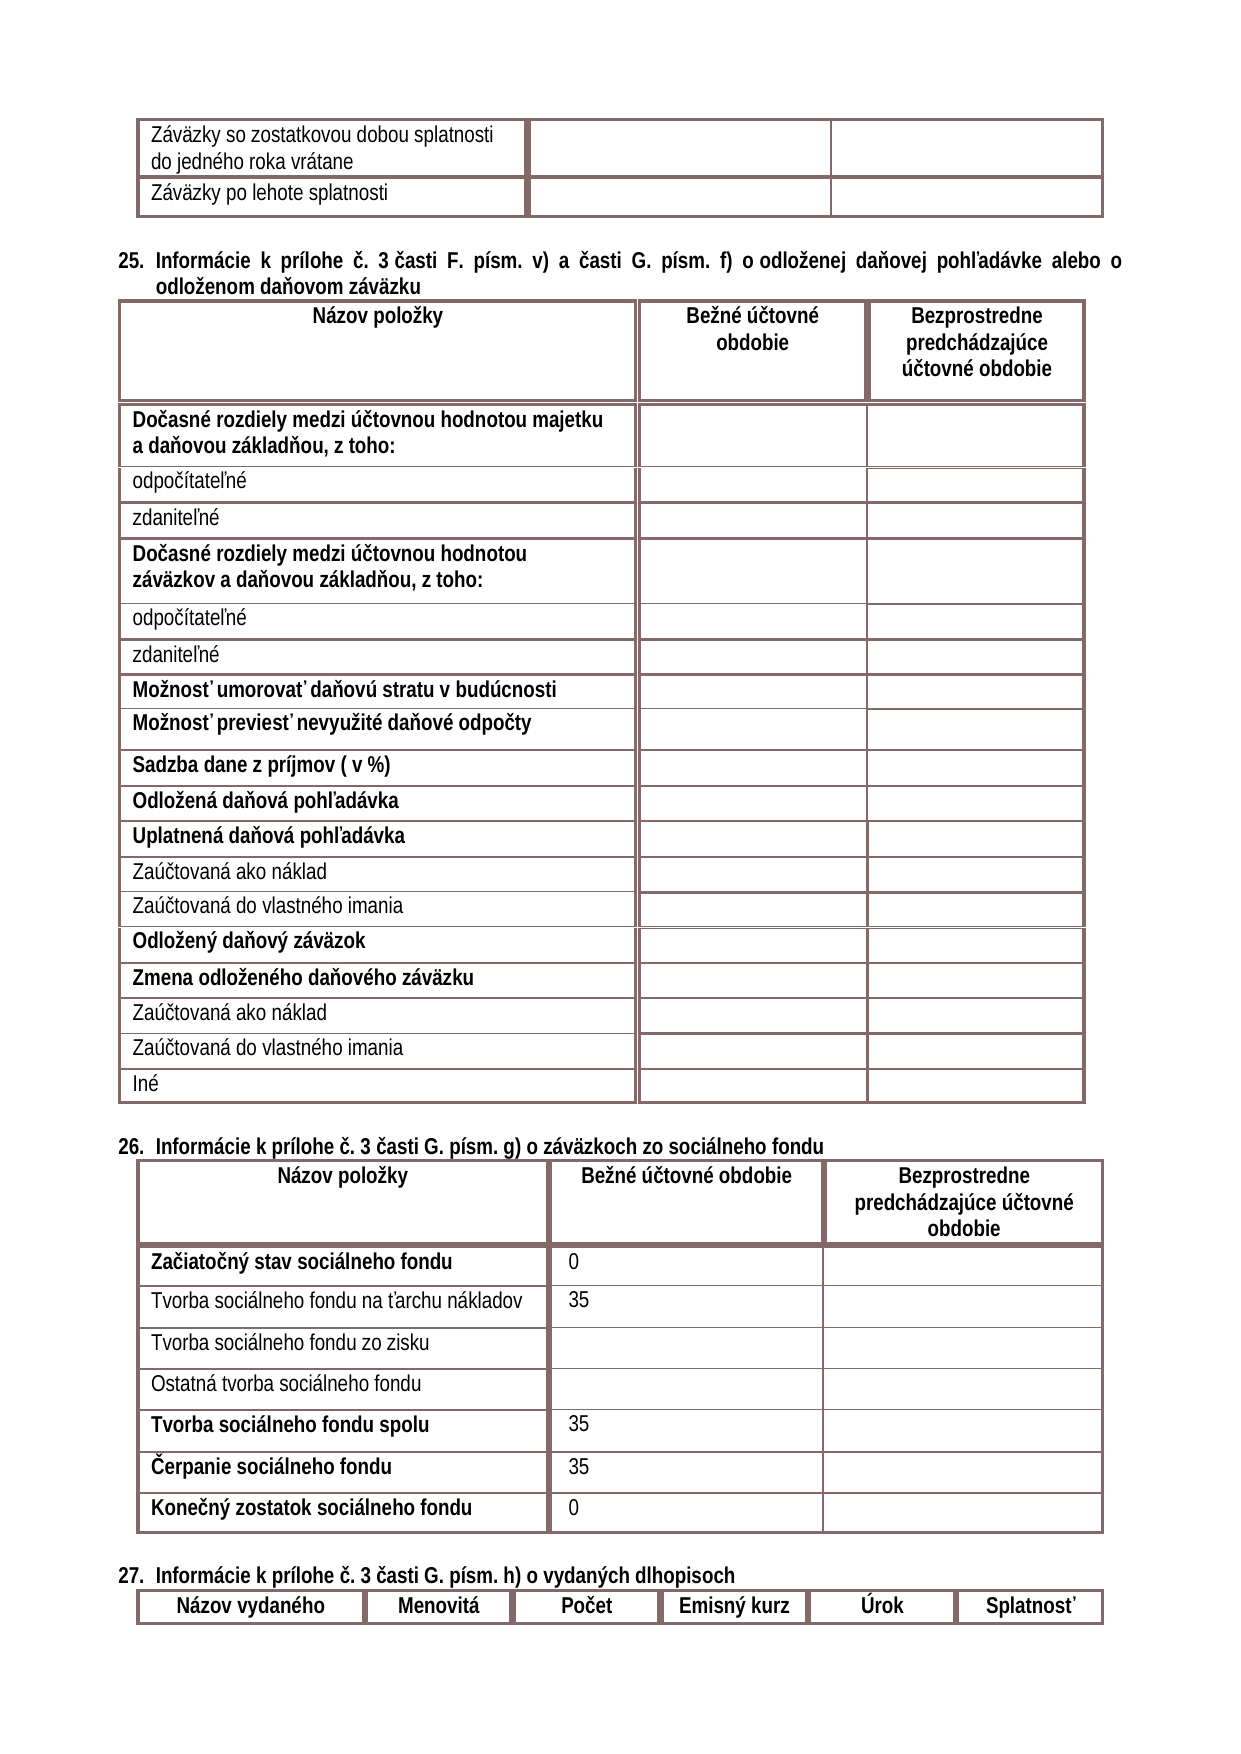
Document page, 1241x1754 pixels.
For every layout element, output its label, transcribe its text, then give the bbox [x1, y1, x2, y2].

table_cell [552, 1328, 822, 1368]
table_cell Konečný zostatok sociálneho fondu [140, 1494, 546, 1531]
table_header Úrok [811, 1592, 953, 1622]
table_cell [868, 641, 1082, 673]
table_cell [832, 121, 1101, 175]
table_cell [869, 858, 1082, 891]
table_cell [824, 1410, 1101, 1451]
table_cell [868, 469, 1082, 501]
table_cell Tvorba sociálneho fondu spolu [140, 1411, 546, 1451]
table_cell Záväzky so zostatkovou dobou splatnosti do jedného roka vrátane [140, 121, 524, 175]
table_cell Sadzba dane z príjmov ( v %) [121, 751, 634, 785]
table_cell [641, 929, 866, 962]
table_cell odpočítateľné [121, 468, 634, 501]
table_cell [641, 604, 866, 638]
table_cell [641, 964, 866, 997]
table_cell Zmena odloženého daňového záväzku [121, 964, 634, 997]
table_header Emisný kurz [664, 1592, 805, 1622]
table_cell [641, 468, 866, 501]
table_cell 0 [552, 1248, 822, 1285]
table_cell zdaniteľné [121, 641, 634, 673]
table_header Bežné účtovné obdobie [641, 303, 864, 399]
table_cell Možnosť previesť nevyužité daňové odpočty [121, 709, 634, 749]
table_cell [869, 1070, 1082, 1101]
table_cell odpočítateľné [121, 604, 634, 638]
table_cell [531, 179, 830, 215]
table_cell [552, 1369, 822, 1409]
table_cell zdaniteľné [121, 504, 634, 537]
table_cell Dočasné rozdiely medzi účtovnou hodnotou majetku a daňovou základňou, z toho: [121, 406, 634, 466]
table_cell [824, 1286, 1101, 1327]
table_cell Iné [121, 1070, 634, 1101]
table_cell [641, 406, 866, 466]
table_cell [869, 964, 1082, 997]
table_cell Uplatnená daňová pohľadávka [121, 822, 634, 856]
table_cell [641, 641, 866, 673]
table_cell [641, 787, 866, 820]
table_cell [641, 709, 866, 749]
table_cell [869, 894, 1082, 926]
table_header Názov položky [140, 1162, 546, 1242]
table_cell Zaúčtovaná do vlastného imania [121, 892, 634, 926]
table_cell [869, 822, 1082, 856]
table_header Názov vydaného [140, 1592, 362, 1622]
table_cell Ostatná tvorba sociálneho fondu [140, 1370, 546, 1409]
table_cell [641, 858, 866, 891]
table_cell [868, 540, 1082, 603]
table_cell [641, 540, 866, 603]
text 26. Informácie k prílohe č. 3 časti G. písm. g) o záväzkoch zo sociálneho fondu [118, 1133, 1122, 1159]
table_header Splatnosť [959, 1592, 1101, 1622]
table_cell Začiatočný stav sociálneho fondu [140, 1248, 546, 1285]
table_cell [824, 1453, 1101, 1492]
table_cell [641, 1070, 866, 1101]
table_cell [824, 1248, 1101, 1285]
table_cell Záväzky po lehote splatnosti [140, 179, 524, 215]
table_cell Tvorba sociálneho fondu zo zisku [140, 1329, 546, 1368]
table_header Bezprostredne predchádzajúce účtovné obdobie [871, 303, 1082, 399]
table_cell [641, 999, 866, 1032]
table_cell 35 [552, 1410, 822, 1451]
table_cell [868, 787, 1082, 820]
table_header Menovitá [368, 1592, 509, 1622]
text 25. Informácie k prílohe č. 3 časti F. písm. v) a časti G. písm. f) o odloženej daňovej pohľadávke alebo o odloženom daňovom záväzku [118, 247, 1122, 299]
text 27. Informácie k prílohe č. 3 časti G. písm. h) o vydaných dlhopisoch [118, 1562, 1122, 1589]
table_cell [868, 751, 1082, 785]
table_header Bezprostredne predchádzajúce účtovné obdobie [827, 1162, 1101, 1242]
table_header Bežné účtovné obdobie [552, 1162, 821, 1242]
table_cell 35 [552, 1286, 822, 1327]
table_cell [641, 822, 866, 856]
table_cell Zaúčtovaná do vlastného imania [121, 1034, 634, 1068]
table_cell [869, 929, 1082, 962]
table_cell [641, 751, 866, 785]
table_cell [824, 1328, 1101, 1368]
table_cell 35 [552, 1453, 822, 1492]
table_cell [868, 676, 1082, 708]
table_cell Možnosť umorovať daňovú stratu v budúcnosti [121, 676, 634, 708]
table_cell [868, 605, 1082, 638]
table_header Počet [516, 1592, 657, 1622]
table_cell Tvorba sociálneho fondu na ťarchu nákladov [140, 1287, 546, 1327]
table_cell Odložená daňová pohľadávka [121, 787, 634, 820]
table_cell [869, 1035, 1082, 1068]
table_cell [531, 121, 830, 175]
table_cell 0 [552, 1494, 822, 1531]
table_cell [824, 1369, 1101, 1409]
table_cell [641, 676, 866, 708]
table_cell [869, 999, 1082, 1032]
table_cell [641, 504, 866, 537]
table_cell [868, 710, 1082, 749]
table_cell [832, 179, 1101, 215]
table_cell [868, 504, 1082, 537]
table_cell [641, 894, 866, 926]
table_cell Zaúčtovaná ako náklad [121, 999, 634, 1033]
table_header Názov položky [121, 303, 634, 399]
table_cell Odložený daňový záväzok [121, 928, 634, 962]
table_cell Dočasné rozdiely medzi účtovnou hodnotou záväzkov a daňovou základňou, z toho: [121, 540, 634, 603]
table_cell [868, 406, 1082, 466]
table_cell Zaúčtovaná ako náklad [121, 858, 634, 891]
table_cell [641, 1035, 866, 1068]
table_cell Čerpanie sociálneho fondu [140, 1453, 546, 1492]
table_cell [824, 1494, 1101, 1531]
